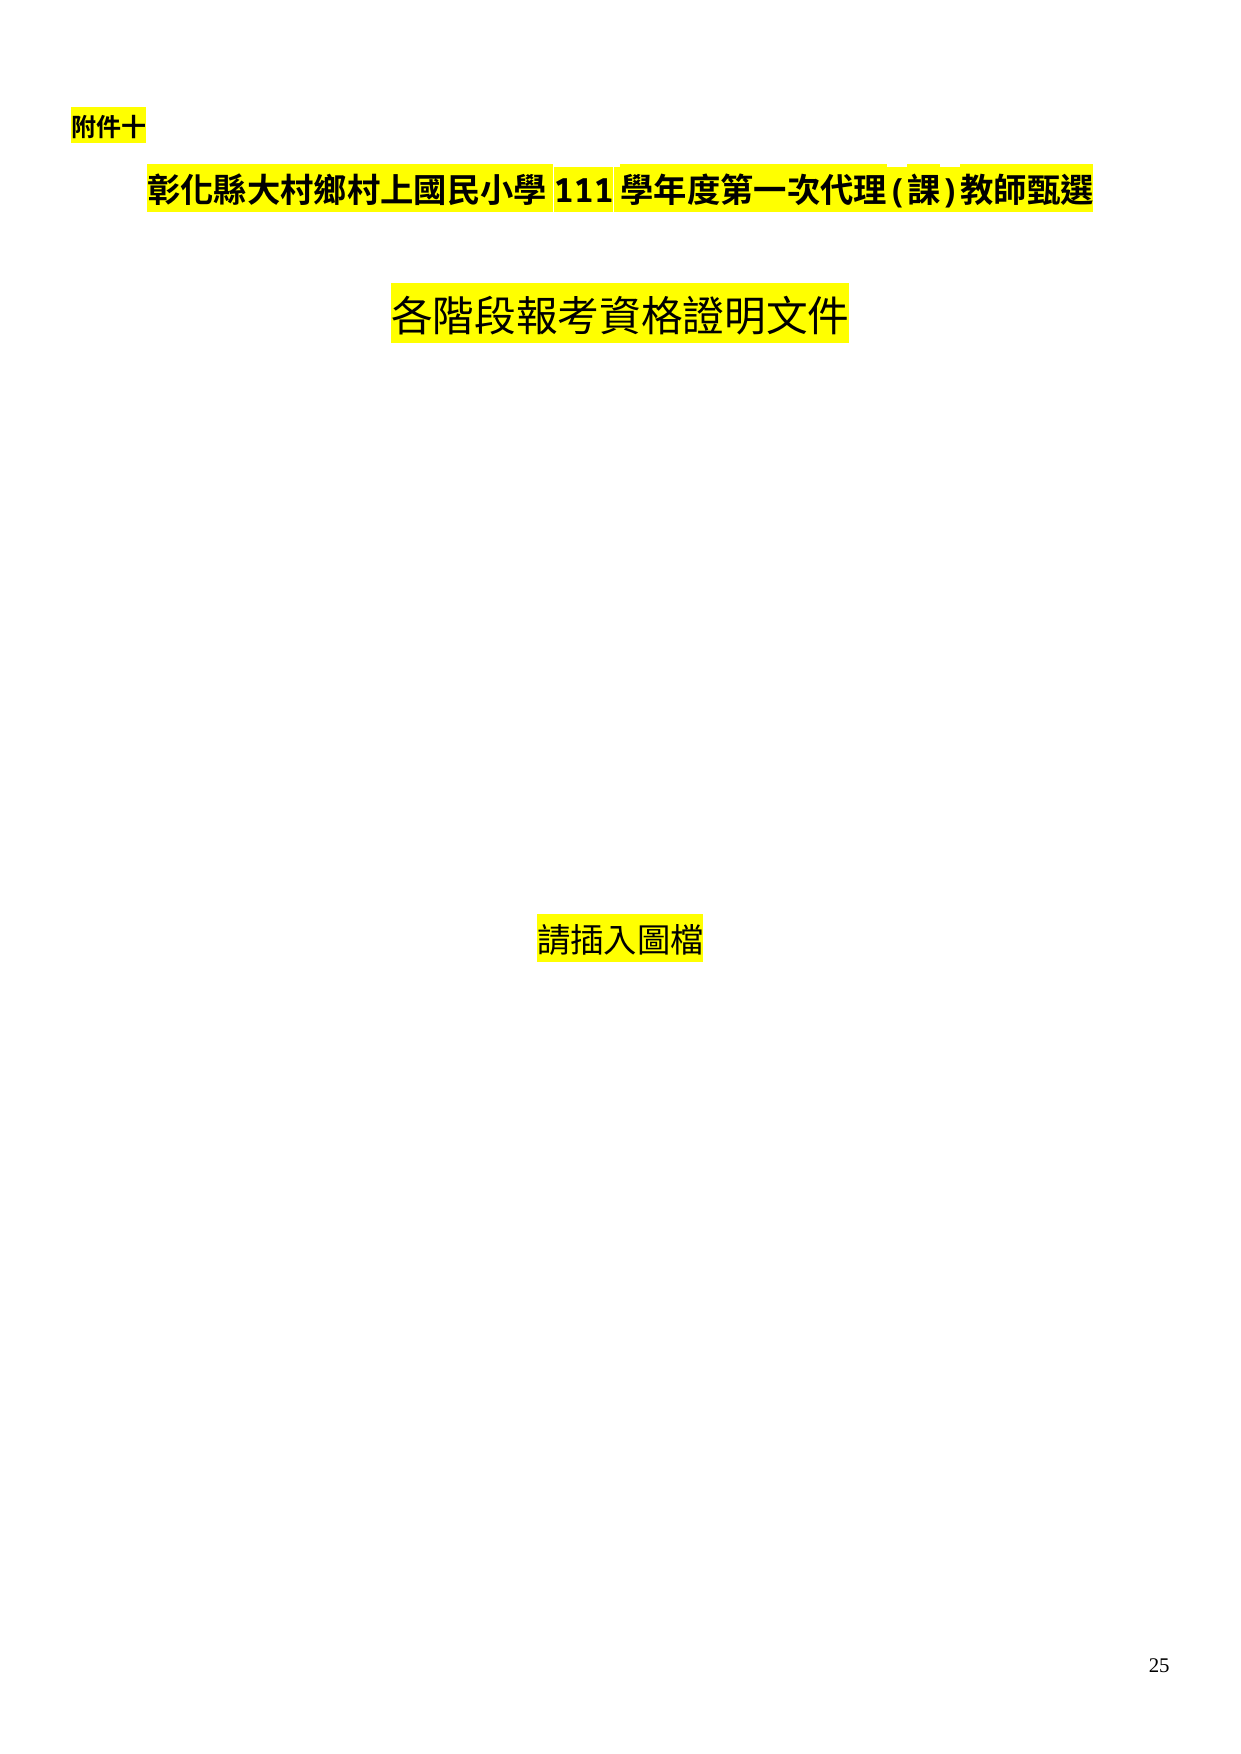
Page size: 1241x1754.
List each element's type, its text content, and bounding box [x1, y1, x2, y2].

text 附件十 [71, 84, 1169, 146]
text 各階段報考資格證明文件 [71, 271, 1169, 334]
text 彰化縣大村鄉村上國民小學111學年度第一次代理(課)教師甄選 [71, 146, 1169, 209]
text 請插入圖檔 [71, 896, 1169, 959]
